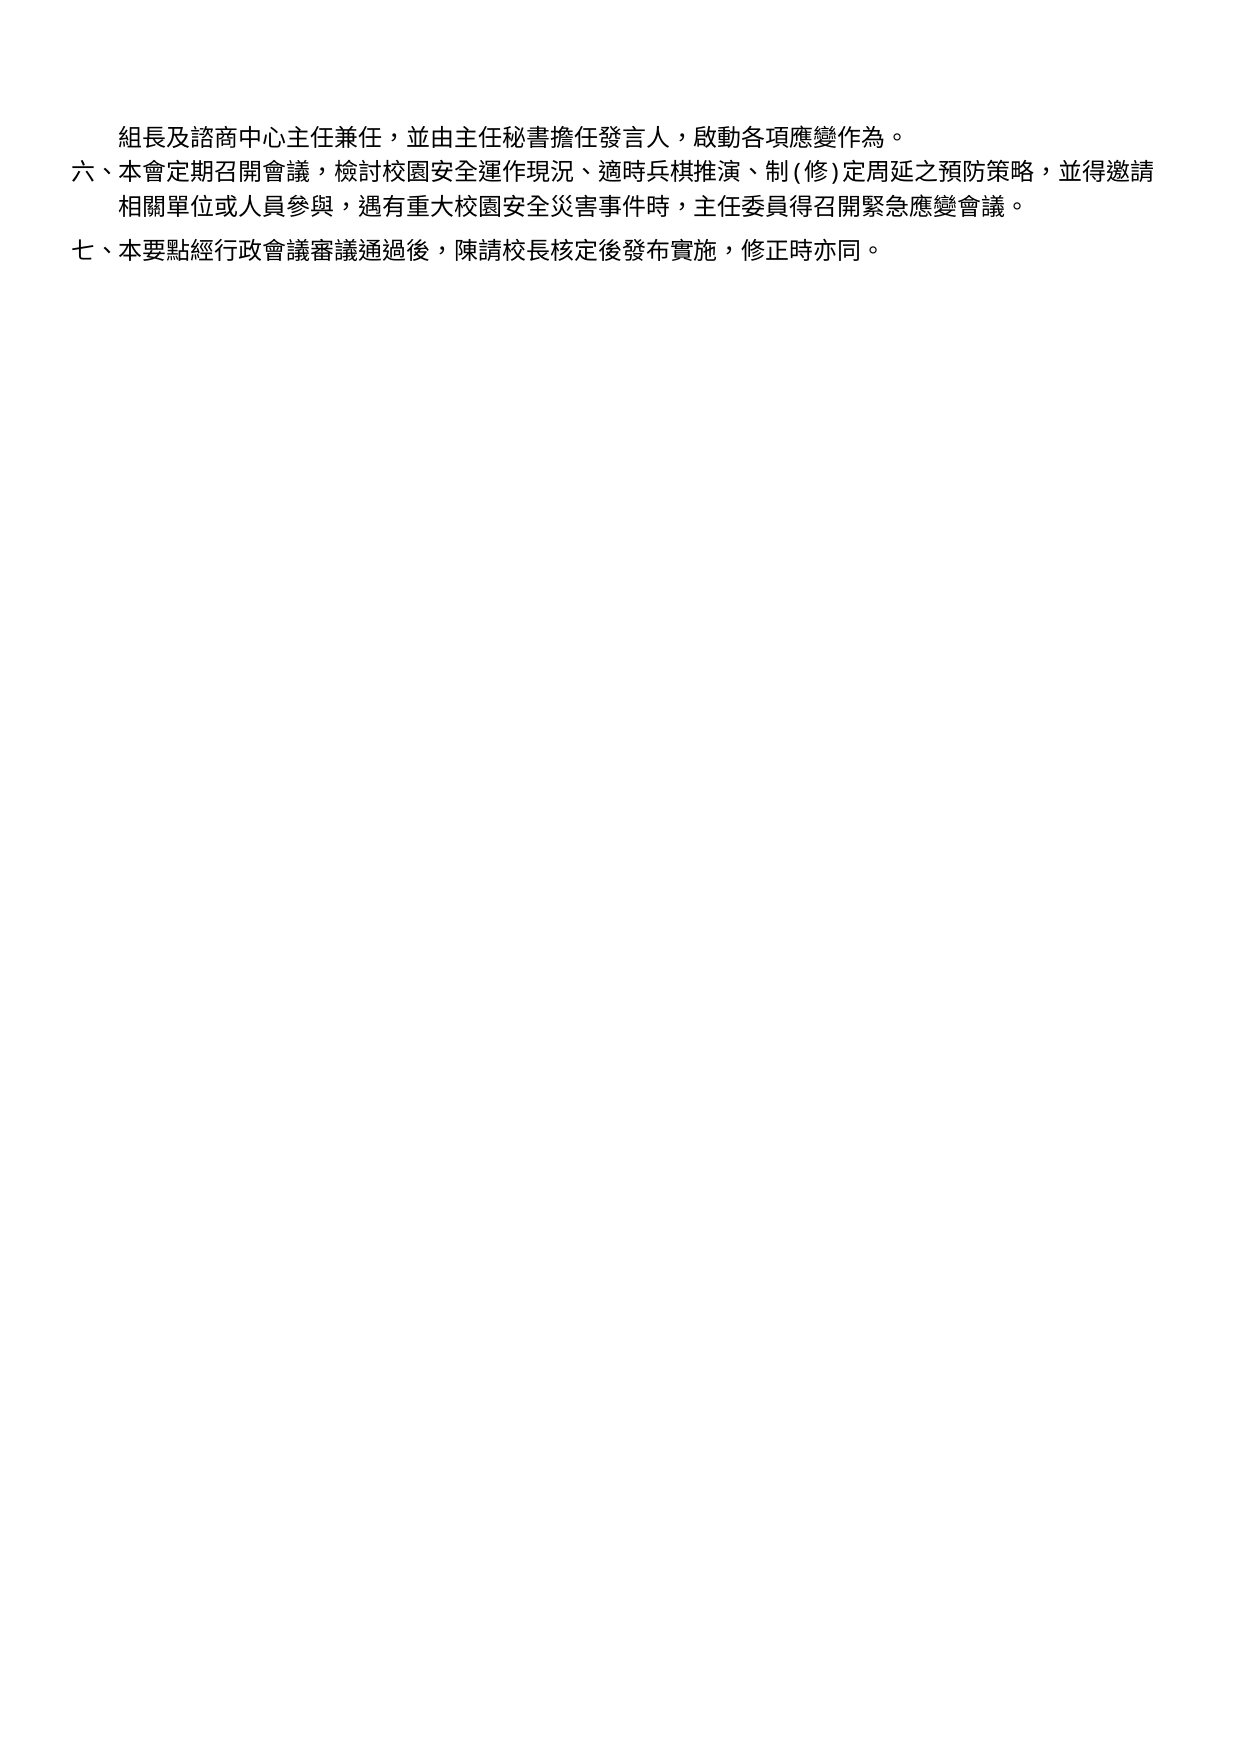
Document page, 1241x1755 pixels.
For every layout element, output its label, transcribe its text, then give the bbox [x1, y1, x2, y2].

text 組長及諮商中心主任兼任，並由主任秘書擔任發言人，啟動各項應變作為。 [71, 118, 1163, 153]
text 六、本會定期召開會議，檢討校園安全運作現況、適時兵棋推演、制(修)定周延之預防策略，並得邀請相關單位或人員參與，遇有重大校園安全災害事件時，主任委員得召開緊急應變會議。 [71, 153, 1163, 222]
text 七、本要點經行政會議審議通過後，陳請校長核定後發布實施，修正時亦同。 [71, 232, 1163, 266]
